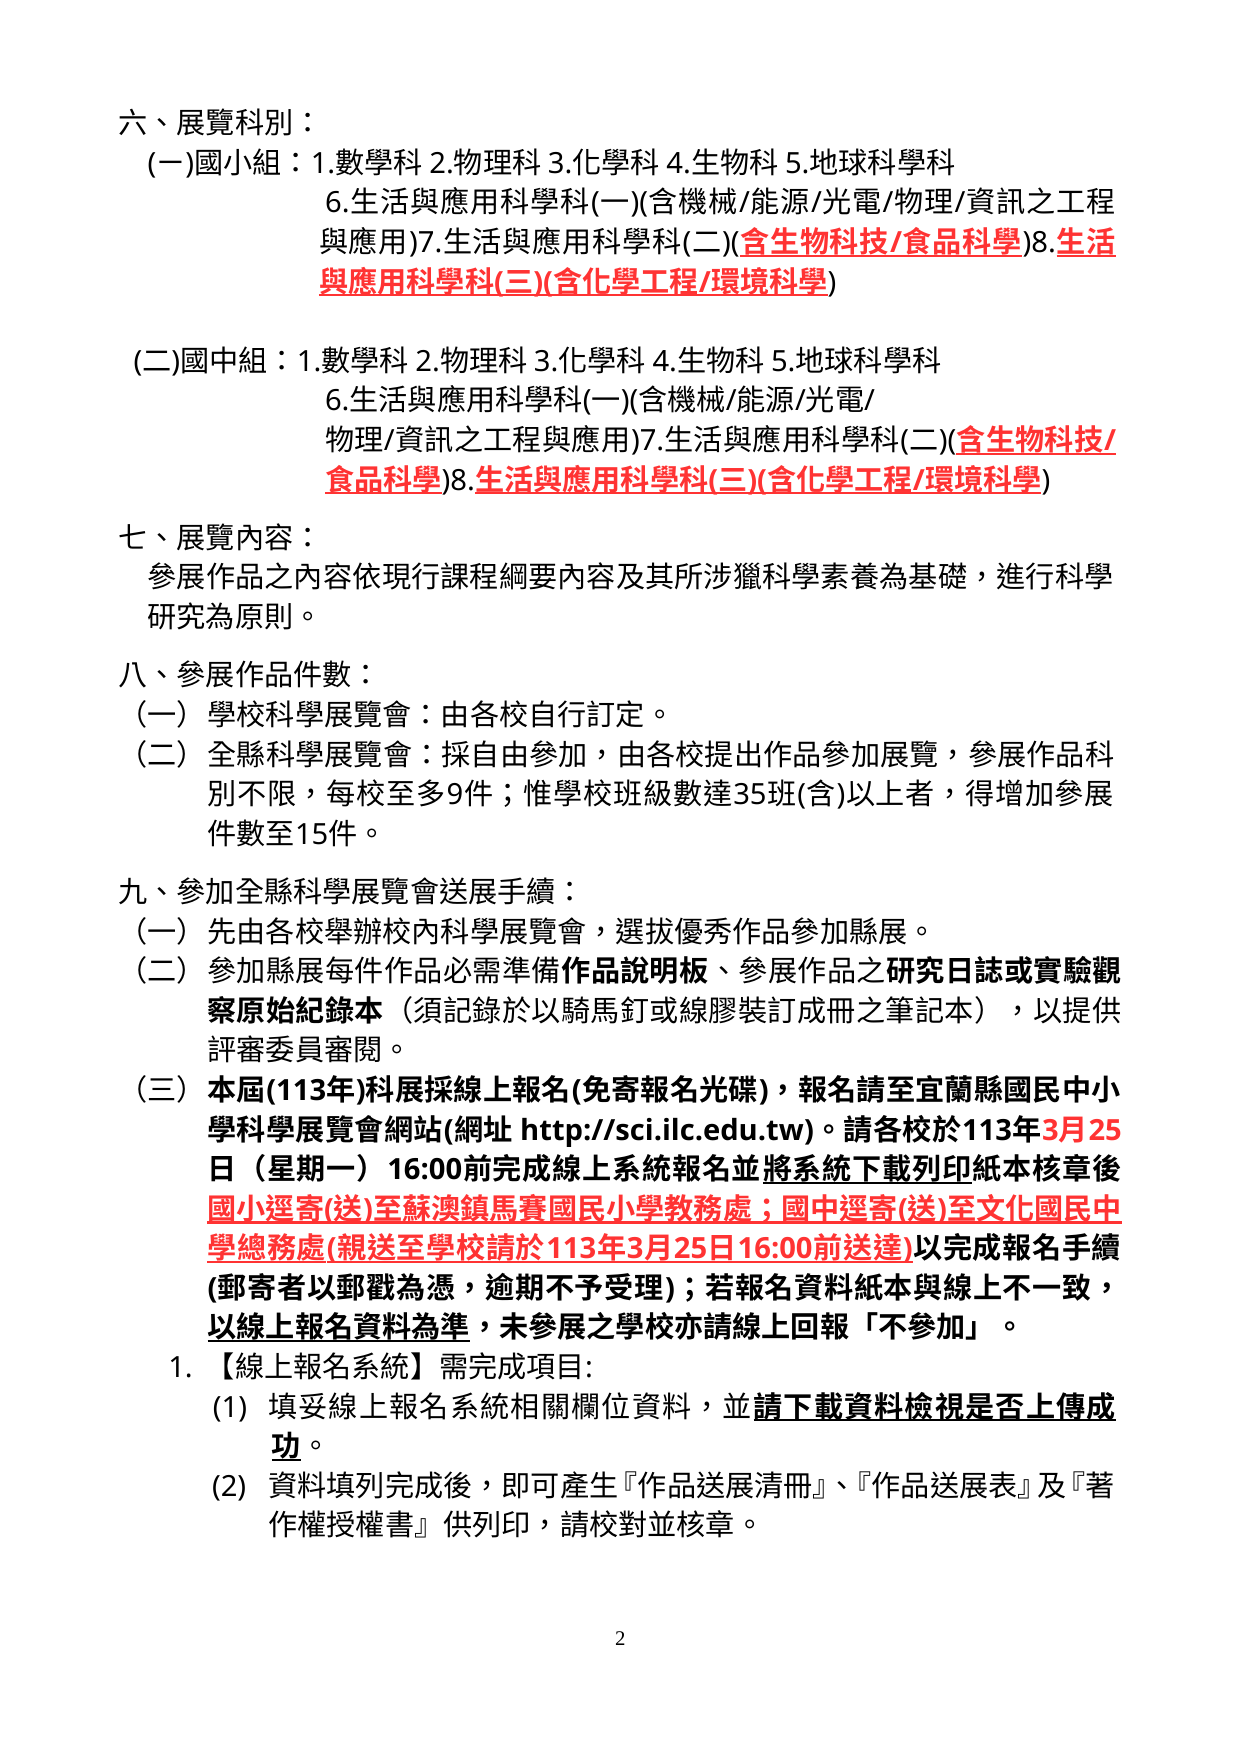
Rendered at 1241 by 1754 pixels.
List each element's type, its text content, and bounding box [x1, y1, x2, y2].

list 參加縣展每件作品必需準備作品說明板、參展作品之研究日誌或實驗觀察原始紀錄本（須記錄於以騎馬釘或線膠裝訂成冊之筆記本），以提供評審委員審閱。 [118, 950, 1122, 1069]
text 八、參展作品件數： [118, 654, 1114, 694]
list 本屆(113年)科展採線上報名(免寄報名光碟)，報名請至宜蘭縣國民中小學科學展覽會網站(網址 http://sci.ilc.edu.tw)。請各校於113年3月25日（星期一）16:00前完成線上系統報名並將系統下載列印紙本核章後國小逕寄(送)至蘇澳鎮馬賽國民小學教務處；國中逕寄(送)至文化國民中學總務處(親送至學校請於113年3月25日16:00前送達)以完成報名手續(郵寄者以郵戳為憑，逾期不予受理)；若報名資料紙本與線上不一致，以線上報名資料為準，未參展之學校亦請線上回報「不參加」。 [118, 1069, 1122, 1346]
text 6.生活與應用科學科(一)(含機械/能源/光電/物理/資訊之工程與應用)7.生活與應用科學科(二)(含生物科技/食品科學)8.生活與應用科學科(三)(含化學工程/環境科學) [319, 181, 1116, 300]
list 資料填列完成後，即可產生『作品送展清冊』、『作品送展表』及『著作權授權書』供列印，請校對並核章。 [212, 1464, 1114, 1544]
list 填妥線上報名系統相關欄位資料，並請下載資料檢視是否上傳成功。 [213, 1385, 1116, 1464]
list 先由各校舉辦校內科學展覽會，選拔優秀作品參加縣展。 [118, 910, 1114, 950]
text (二)國中組：1.數學科 2.物理科 3.化學科 4.生物科 5.地球科學科 [118, 339, 1114, 379]
text 6.生活與應用科學科(一)(含機械/能源/光電/ [325, 379, 1116, 419]
text 七、展覽內容： [118, 517, 1114, 556]
text (ㄧ)國小組：1.數學科 2.物理科 3.化學科 4.生物科 5.地球科學科 [118, 142, 1114, 181]
list 學校科學展覽會：由各校自行訂定。 [118, 694, 1114, 733]
text 九、參加全縣科學展覽會送展手續： [118, 871, 1114, 910]
list 【線上報名系統】需完成項目: [168, 1346, 1114, 1385]
text 物理/資訊之工程與應用)7.生活與應用科學科(二)(含生物科技/食品科學)8.生活與應用科學科(三)(含化學工程/環境科學) [325, 419, 1116, 498]
text 六、展覽科別： [118, 102, 1114, 142]
text 參展作品之內容依現行課程綱要內容及其所涉獵科學素養為基礎，進行科學研究為原則。 [118, 556, 1114, 635]
list 全縣科學展覽會：採自由參加，由各校提出作品參加展覽，參展作品科別不限，每校至多9件；惟學校班級數達35班(含)以上者，得增加參展件數至15件。 [118, 733, 1114, 852]
